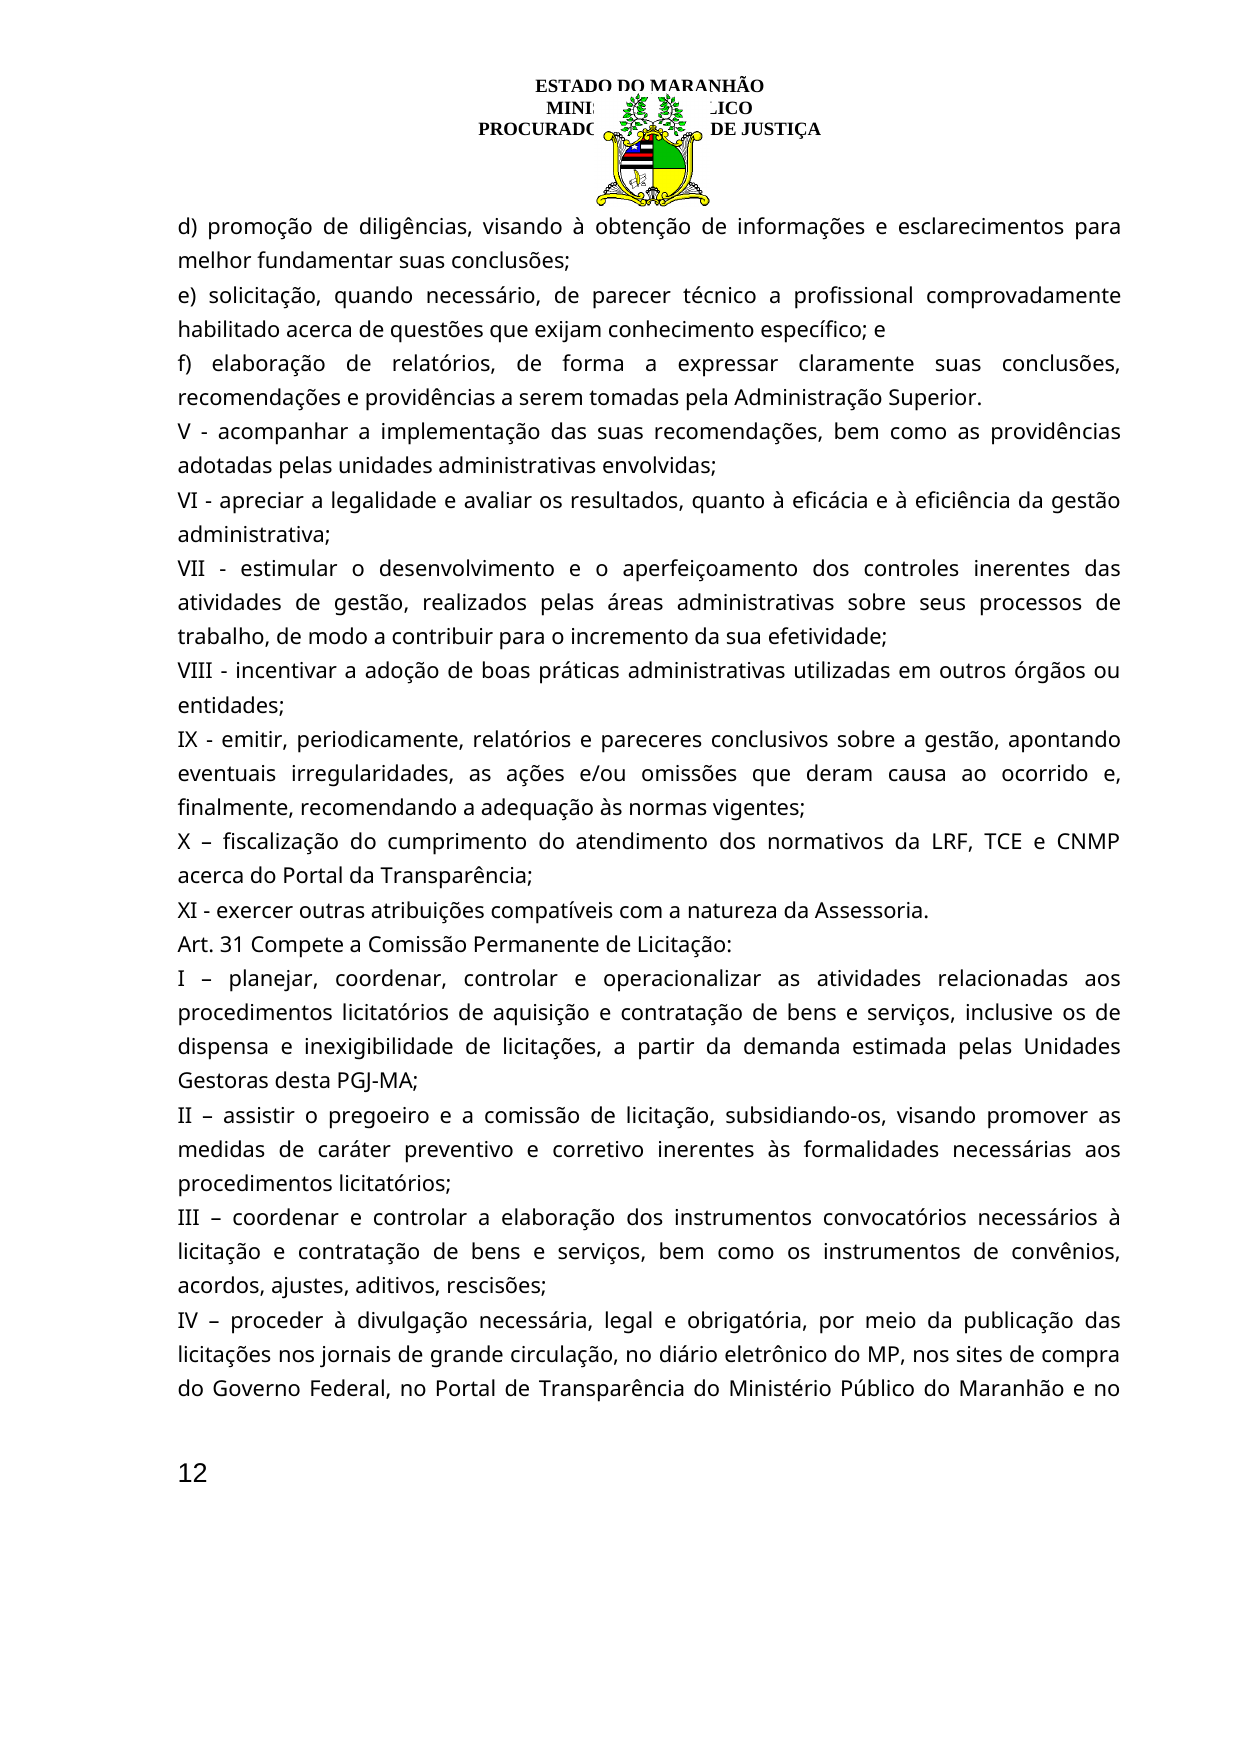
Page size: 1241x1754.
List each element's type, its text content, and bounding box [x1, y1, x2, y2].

text XI - exercer outras atribuições compatíveis com a natureza da Assessoria. [177, 895, 1122, 924]
text V - acompanhar a implementação das suas recomendações, bem como as providências adotadas pelas unidades administrativas envolvidas; [177, 416, 1122, 480]
text I – planejar, coordenar, controlar e operacionalizar as atividades relacionadas aos procedimentos licitatórios de aquisição e contratação de bens e serviços, inclusive os de dispensa e inexigibilidade de licitações, a partir da demanda estimada pelas Unidades Gestoras desta PGJ-MA; [177, 963, 1122, 1095]
text IV – proceder à divulgação necessária, legal e obrigatória, por meio da publicação das licitações nos jornais de grande circulação, no diário eletrônico do MP, nos sites de compra do Governo Federal, no Portal de Transparência do Ministério Público do Maranhão e no [177, 1305, 1122, 1403]
text IX - emitir, periodicamente, relatórios e pareceres conclusivos sobre a gestão, apontando eventuais irregularidades, as ações e/ou omissões que deram causa ao ocorrido e, finalmente, recomendando a adequação às normas vigentes; [177, 724, 1122, 822]
text VI - apreciar a legalidade e avaliar os resultados, quanto à eficácia e à eficiência da gestão administrativa; [177, 485, 1122, 549]
text X – fiscalização do cumprimento do atendimento dos normativos da LRF, TCE e CNMP acerca do Portal da Transparência; [177, 826, 1122, 890]
text VII - estimular o desenvolvimento e o aperfeiçoamento dos controles inerentes das atividades de gestão, realizados pelas áreas administrativas sobre seus processos de trabalho, de modo a contribuir para o incremento da sua efetividade; [177, 553, 1122, 651]
text f) elaboração de relatórios, de forma a expressar claramente suas conclusões, recomendações e providências a serem tomadas pela Administração Superior. [177, 348, 1122, 412]
text VIII - incentivar a adoção de boas práticas administrativas utilizadas em outros órgãos ou entidades; [177, 656, 1122, 719]
text III – coordenar e controlar a elaboração dos instrumentos convocatórios necessários à licitação e contratação de bens e serviços, bem como os instrumentos de convênios, acordos, ajustes, aditivos, rescisões; [177, 1202, 1122, 1300]
text e) solicitação, quando necessário, de parecer técnico a profissional comprovadamente habilitado acerca de questões que exijam conhecimento específico; e [177, 280, 1122, 344]
text d) promoção de diligências, visando à obtenção de informações e esclarecimentos para melhor fundamentar suas conclusões; [177, 161, 1122, 275]
text Art. 31 Compete a Comissão Permanente de Licitação: [177, 929, 1122, 959]
text II – assistir o pregoeiro e a comissão de licitação, subsidiando-os, visando promover as medidas de caráter preventivo e corretivo inerentes às formalidades necessárias aos procedimentos licitatórios; [177, 1100, 1122, 1198]
